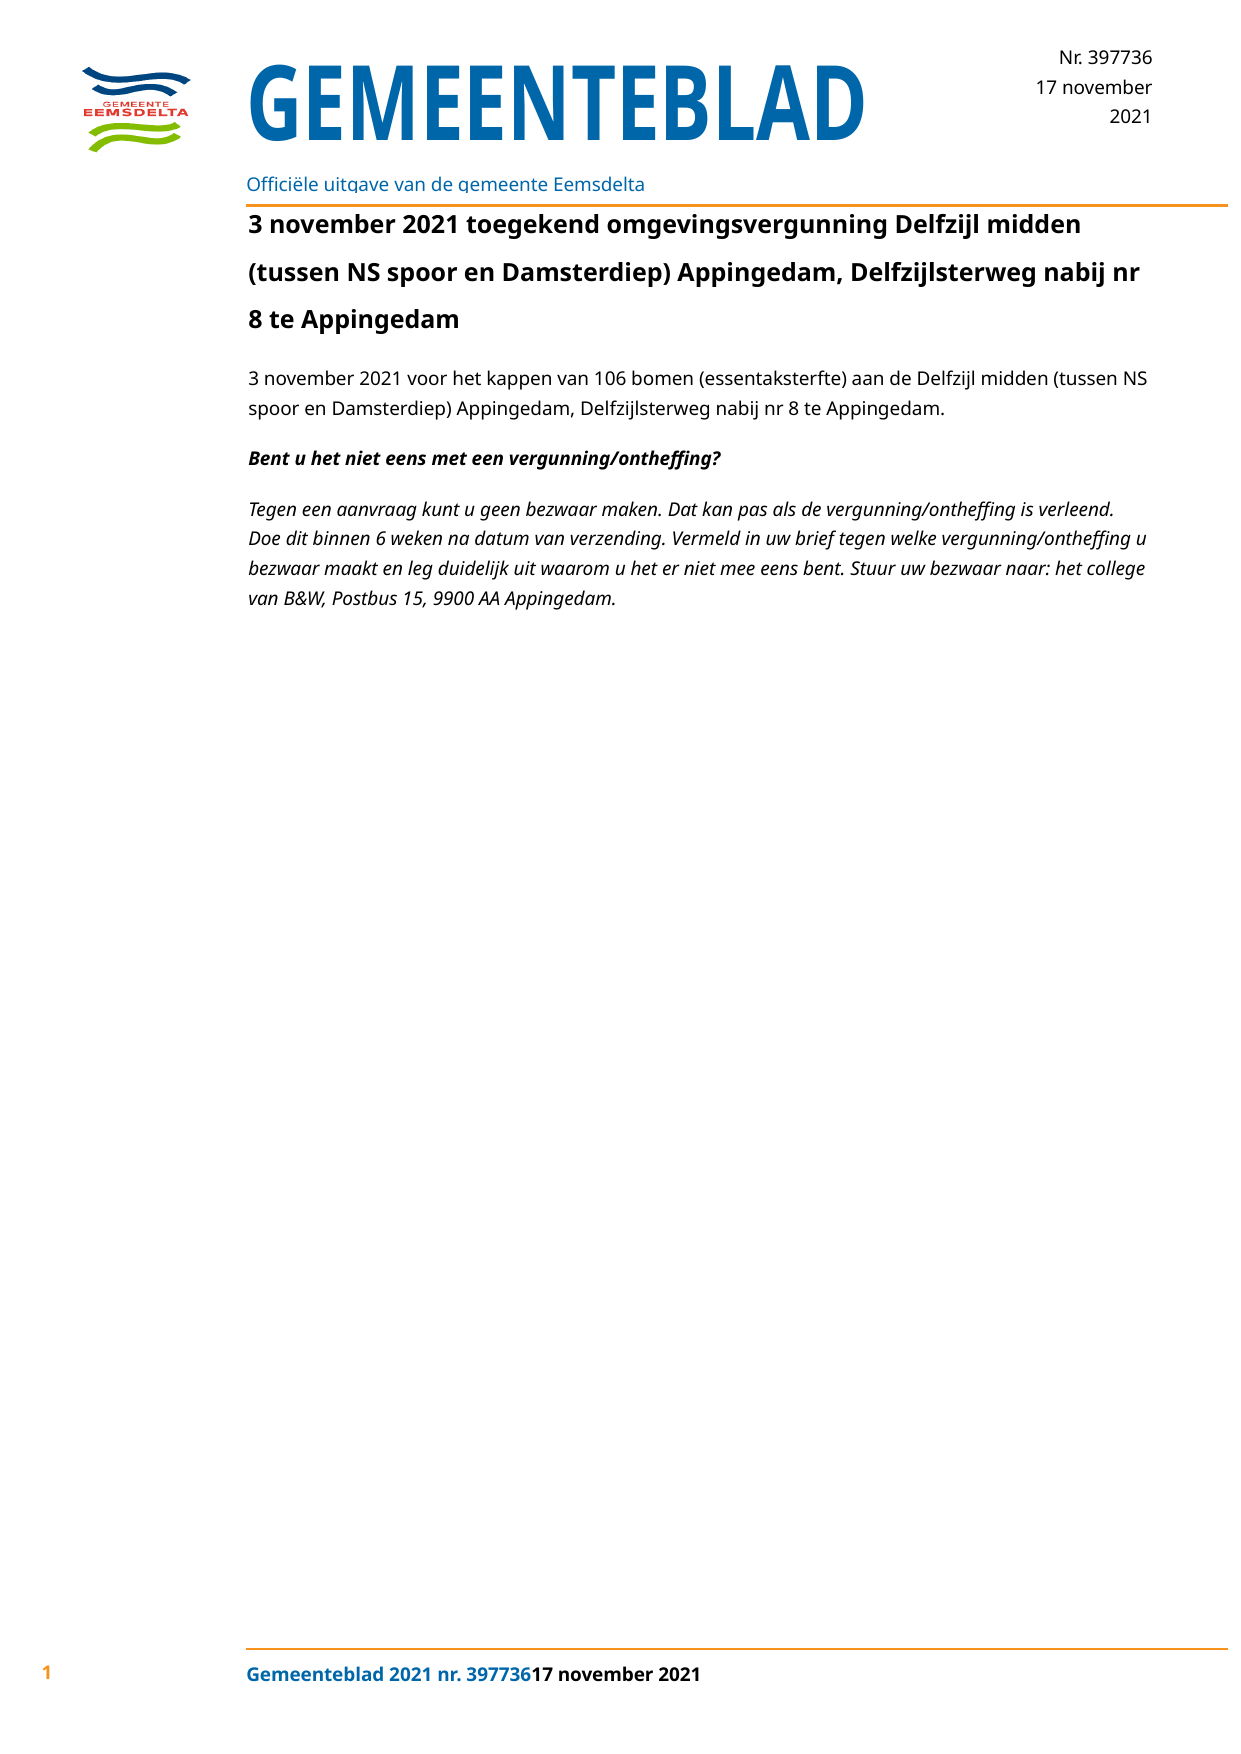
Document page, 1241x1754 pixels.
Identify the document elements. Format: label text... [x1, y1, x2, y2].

text 3 november 2021 voor het kappen van 106 bomen (essentaksterfte) aan de Delfzijl midden (tussen NS spoor en Damsterdiep) Appingedam, Delfzijlsterweg nabij nr 8 te Appingedam. [248, 366, 1152, 421]
text Tegen een aanvraag kunt u geen bezwaar maken. Dat kan pas als de vergunning/ontheffing is verleend. Doe dit binnen 6 weken na datum van verzending. Vermeld in uw brief tegen welke vergunning/ontheffing u bezwaar maakt en leg duidelijk uit waarom u het er niet mee eens bent. Stuur uw bezwaar naar: het college van B&W, Postbus 15, 9900 AA Appingedam. [248, 496, 1152, 610]
picture [41, 47, 231, 172]
text 3 november 2021 toegekend omgevingsvergunning Delfzijl midden (tussen NS spoor en Damsterdiep) Appingedam, Delfzijlsterweg nabij nr 8 te Appingedam [248, 207, 1152, 336]
text Bent u het niet eens met een vergunning/ontheffing? [248, 446, 1152, 471]
